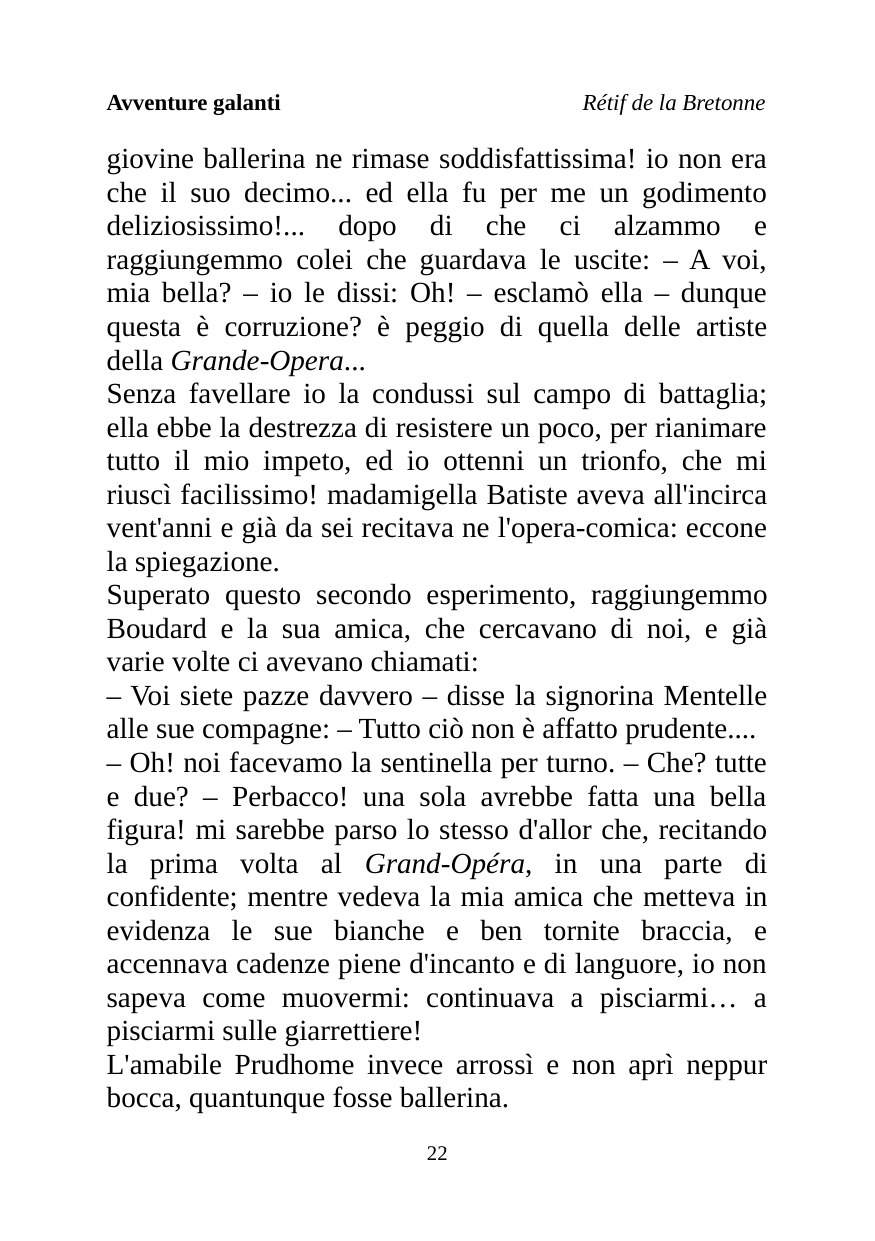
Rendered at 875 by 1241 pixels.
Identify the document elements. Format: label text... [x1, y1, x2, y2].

text giovine ballerina ne rimase soddisfattissima! io non era che il suo decimo... ed ella fu per me un godimento deliziosissimo!... dopo di che ci alzammo e raggiungemmo colei che guardava le uscite: – A voi, mia bella? – io le dissi: Oh! – esclamò ella – dunque questa è corruzione? è peggio di quella delle artiste della Grande-Opera... [106, 141, 768, 376]
text Senza favellare io la condussi sul campo di battaglia; ella ebbe la destrezza di resistere un poco, per rianimare tutto il mio impeto, ed io ottenni un trionfo, che mi riuscì facilissimo! madamigella Batiste aveva all'incirca vent'anni e già da sei recitava ne l'opera-comica: eccone la spiegazione. [106, 376, 768, 577]
text L'amabile Prudhome invece arrossì e non aprì neppur bocca, quantunque fosse ballerina. [106, 1047, 768, 1114]
text – Oh! noi facevamo la sentinella per turno. – Che? tutte e due? – Perbacco! una sola avrebbe fatta una bella figura! mi sarebbe parso lo stesso d'allor che, recitando la prima volta al Grand-Opéra, in una parte di confidente; mentre vedeva la mia amica che metteva in evidenza le sue bianche e ben tornite braccia, e accennava cadenze piene d'incanto e di languore, io non sapeva come muovermi: continuava a pisciarmi… a pisciarmi sulle giarrettiere! [106, 745, 768, 1047]
text Superato questo secondo esperimento, raggiungemmo Boudard e la sua amica, che cercavano di noi, e già varie volte ci avevano chiamati: [106, 577, 768, 678]
text – Voi siete pazze davvero – disse la signorina Mentelle alle sue compagne: – Tutto ciò non è affatto prudente.... [106, 678, 768, 745]
